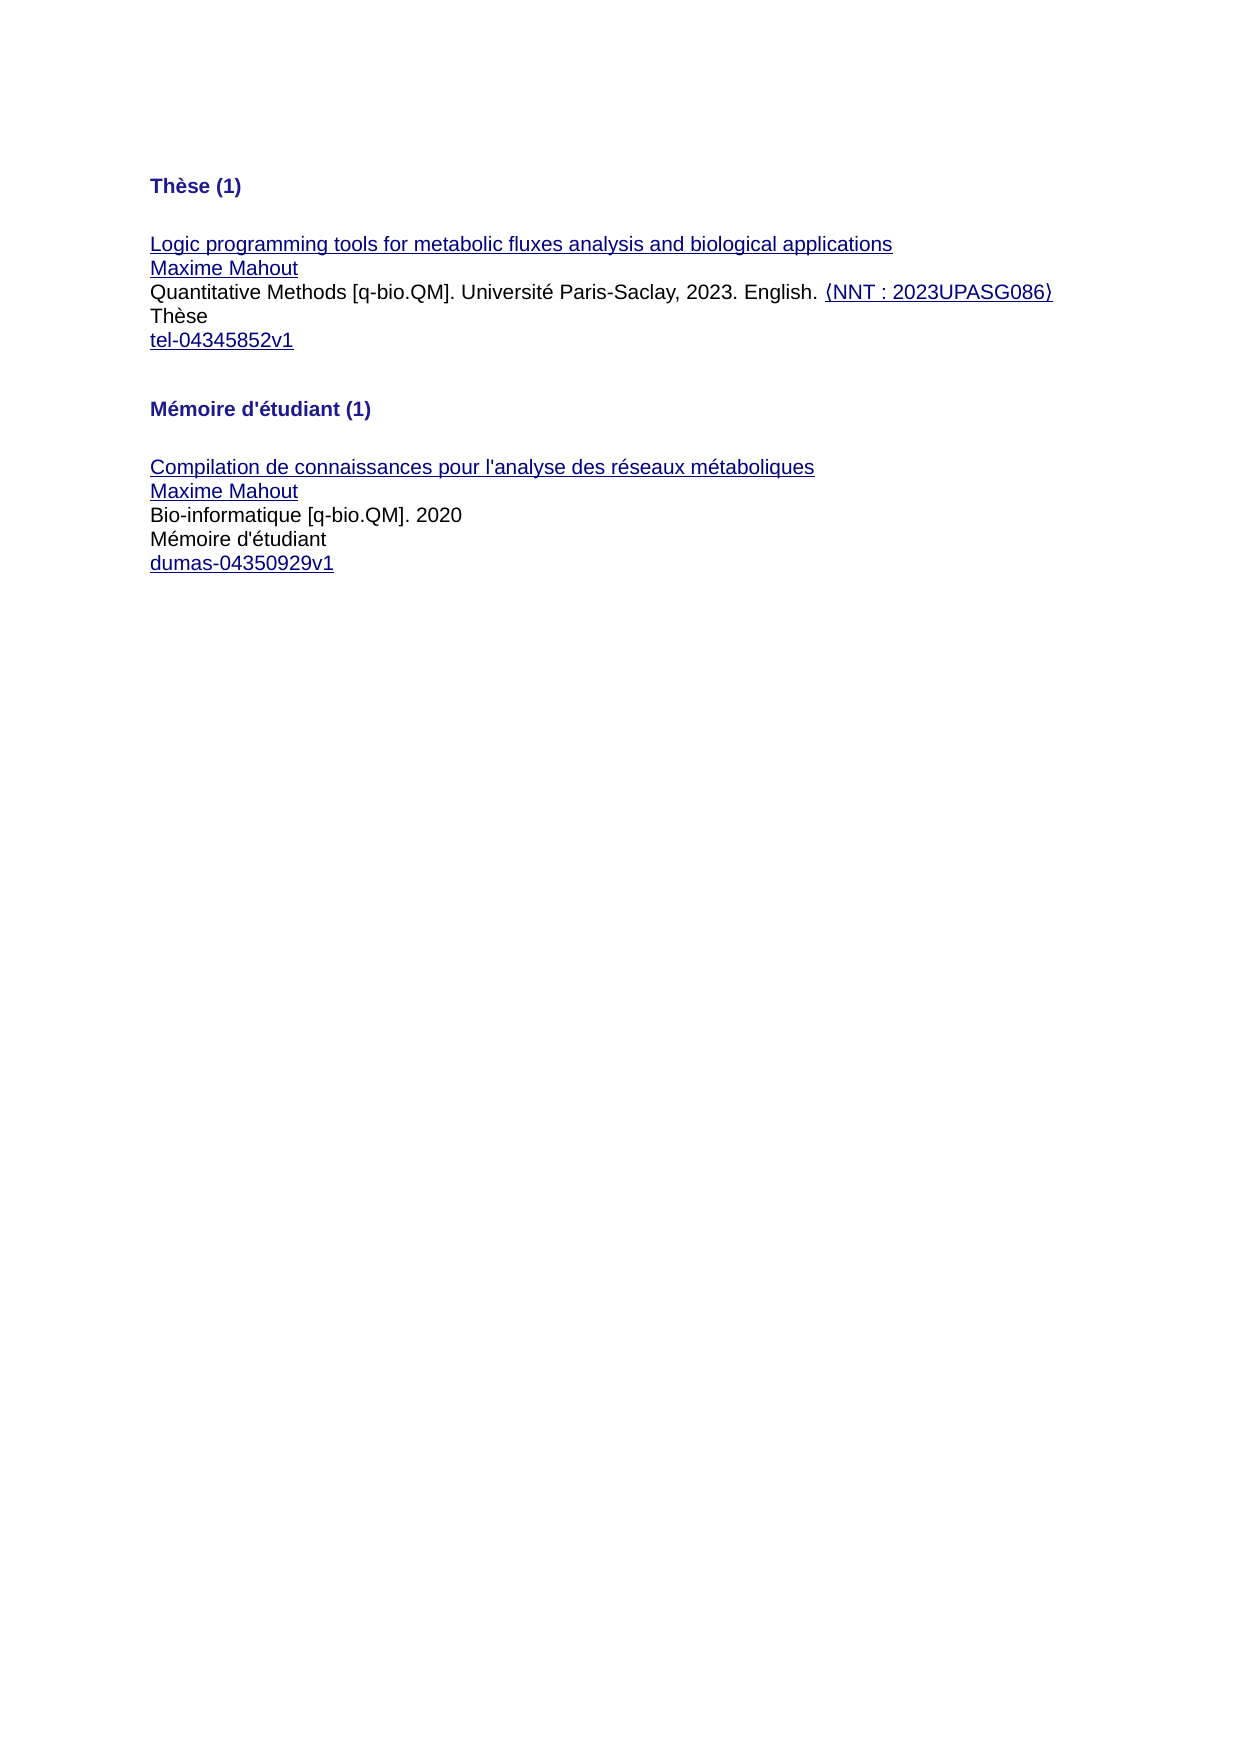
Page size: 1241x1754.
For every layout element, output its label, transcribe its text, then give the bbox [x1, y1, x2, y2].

table_header Compilation de connaissances pour l'analyse des réseaux métaboliques Maxime Mahout Bio-informatique [q-bio.QM]. 2020 Mémoire d'étudiant dumas-04350929v1 [150, 455, 1090, 575]
subtitle Thèse (1) [150, 174, 1090, 198]
table_header Logic programming tools for metabolic fluxes analysis and biological applications Maxime Mahout Quantitative Methods [q-bio.QM]. Université Paris-Saclay, 2023. English. ⟨NNT : 2023UPASG086⟩ Thèse tel-04345852v1 [150, 232, 1090, 352]
subtitle Mémoire d'étudiant (1) [150, 397, 1090, 421]
